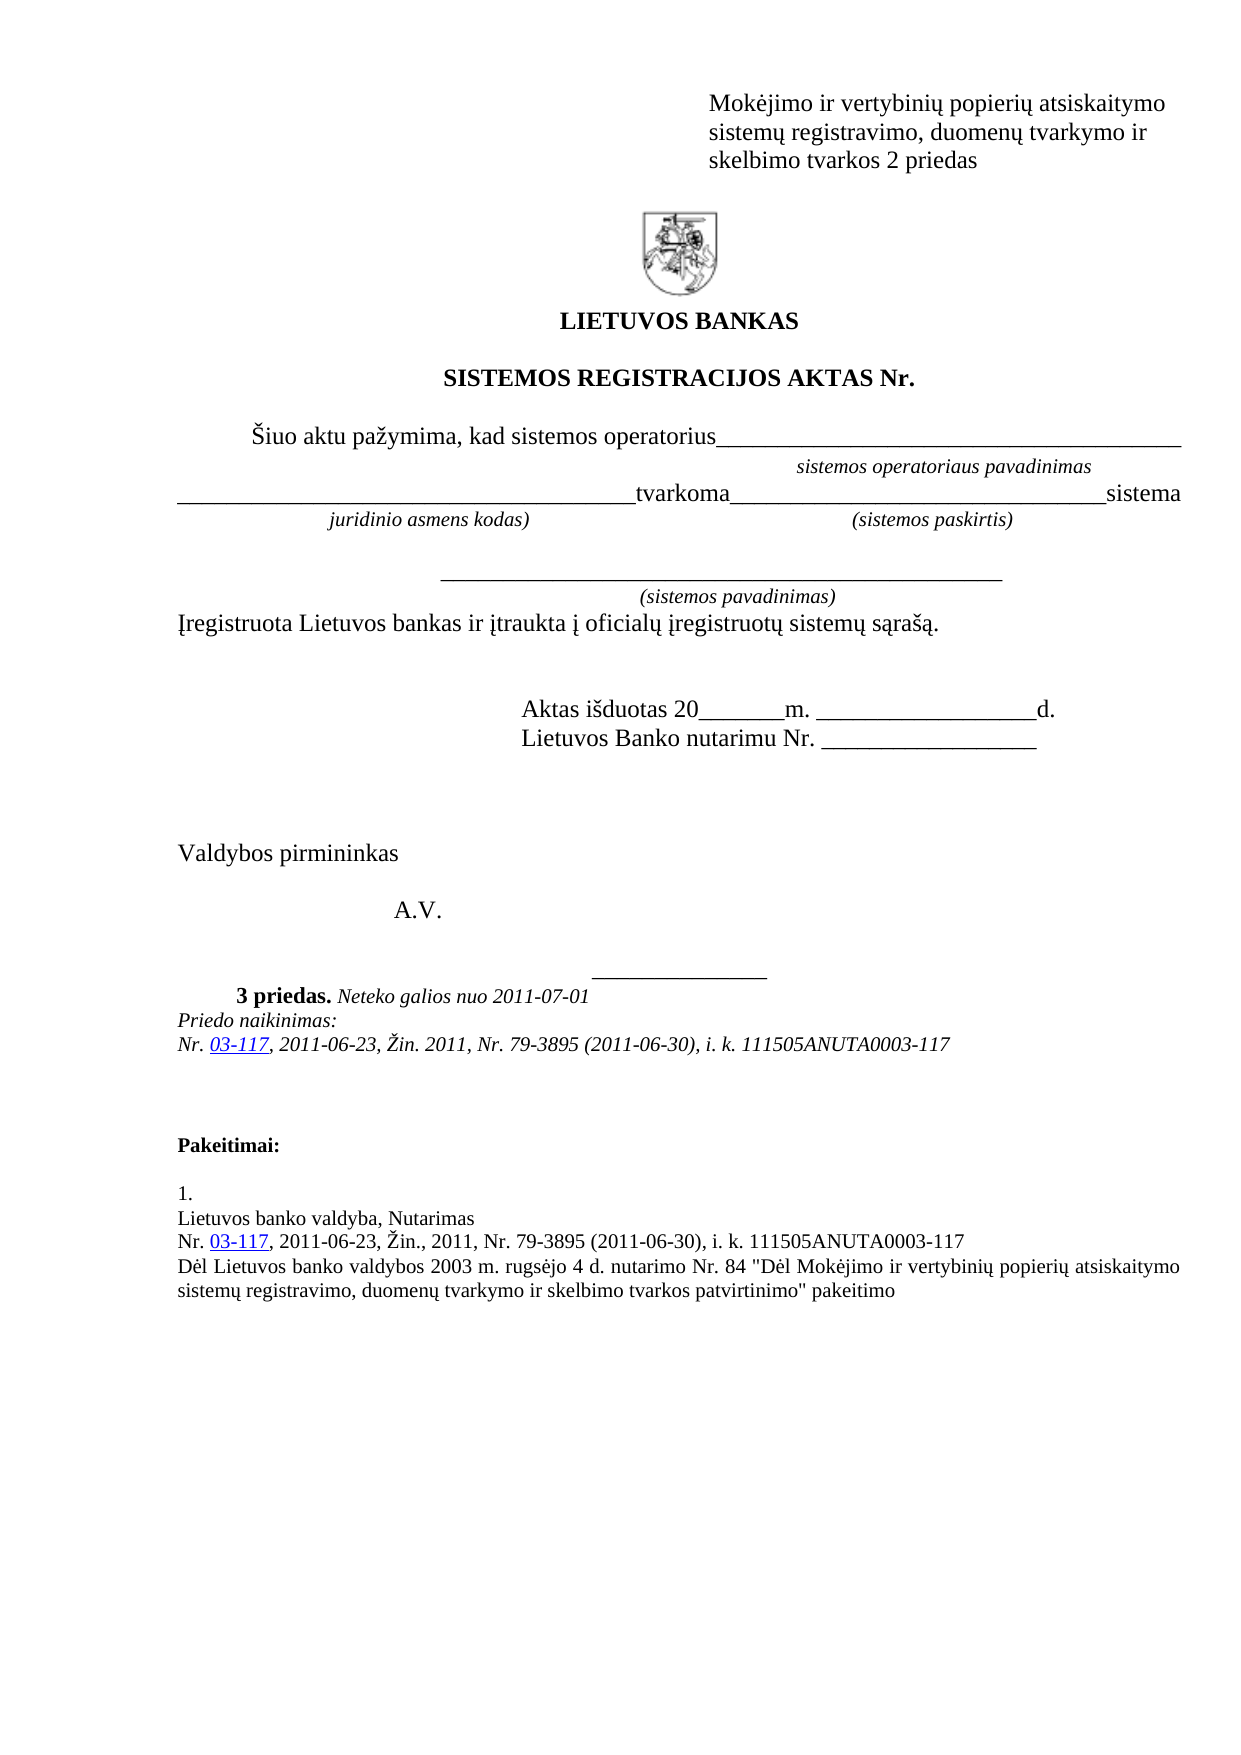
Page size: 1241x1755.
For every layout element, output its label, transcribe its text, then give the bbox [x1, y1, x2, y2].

text Įregistruota Lietuvos bankas ir įtraukta į oficialų įregistruotų sistemų sąrašą. [177, 608, 1181, 637]
text Mokėjimo ir vertybinių popierių atsiskaitymo [177, 88, 1181, 117]
text sistemos operatoriaus pavadinimas [177, 450, 1181, 478]
text juridinio asmens kodas) (sistemos paskirtis) [177, 507, 1181, 531]
text 3 priedas. Neteko galios nuo 2011-07-01 [177, 982, 1181, 1008]
text Lietuvos Banko nutarimu Nr. [177, 723, 1181, 752]
text Pakeitimai: [177, 1133, 1181, 1157]
text skelbimo tvarkos 2 priedas [177, 145, 1181, 174]
text Nr. 03-117, 2011-06-23, Žin., 2011, Nr. 79-3895 (2011-06-30), i. k. 111505ANUTA0003-117 [177, 1229, 1181, 1253]
text sistemų registravimo, duomenų tvarkymo ir [177, 117, 1181, 145]
text Šiuo aktu pažymima, kad sistemos operatorius [177, 421, 1181, 450]
text Lietuvos banko valdyba, Nutarimas [177, 1205, 1181, 1229]
text tvarkoma sistema [177, 478, 1181, 507]
text 1. [177, 1181, 1181, 1205]
text Valdybos pirmininkas [177, 838, 1181, 867]
text Priedo naikinimas: [177, 1008, 1181, 1032]
text (sistemos pavadinimas) [177, 584, 1181, 608]
text Nr. 03-117, 2011-06-23, Žin. 2011, Nr. 79-3895 (2011-06-30), i. k. 111505ANUTA0003-117 [177, 1032, 1181, 1056]
text LIETUVOS BANKAS [177, 306, 1181, 335]
text Dėl Lietuvos banko valdybos 2003 m. rugsėjo 4 d. nutarimo Nr. 84 "Dėl Mokėjimo ir vertybinių popierių atsiskaitymo sistemų registravimo, duomenų tvarkymo ir skelbimo tvarkos patvirtinimo" pakeitimo [177, 1253, 1181, 1302]
text SISTEMOS REGISTRACIJOS AKTAS Nr. [177, 363, 1181, 392]
text ______________ [177, 953, 1181, 982]
text Aktas išduotas 20 m. d. [177, 694, 1181, 723]
text A.V. [177, 896, 1181, 924]
